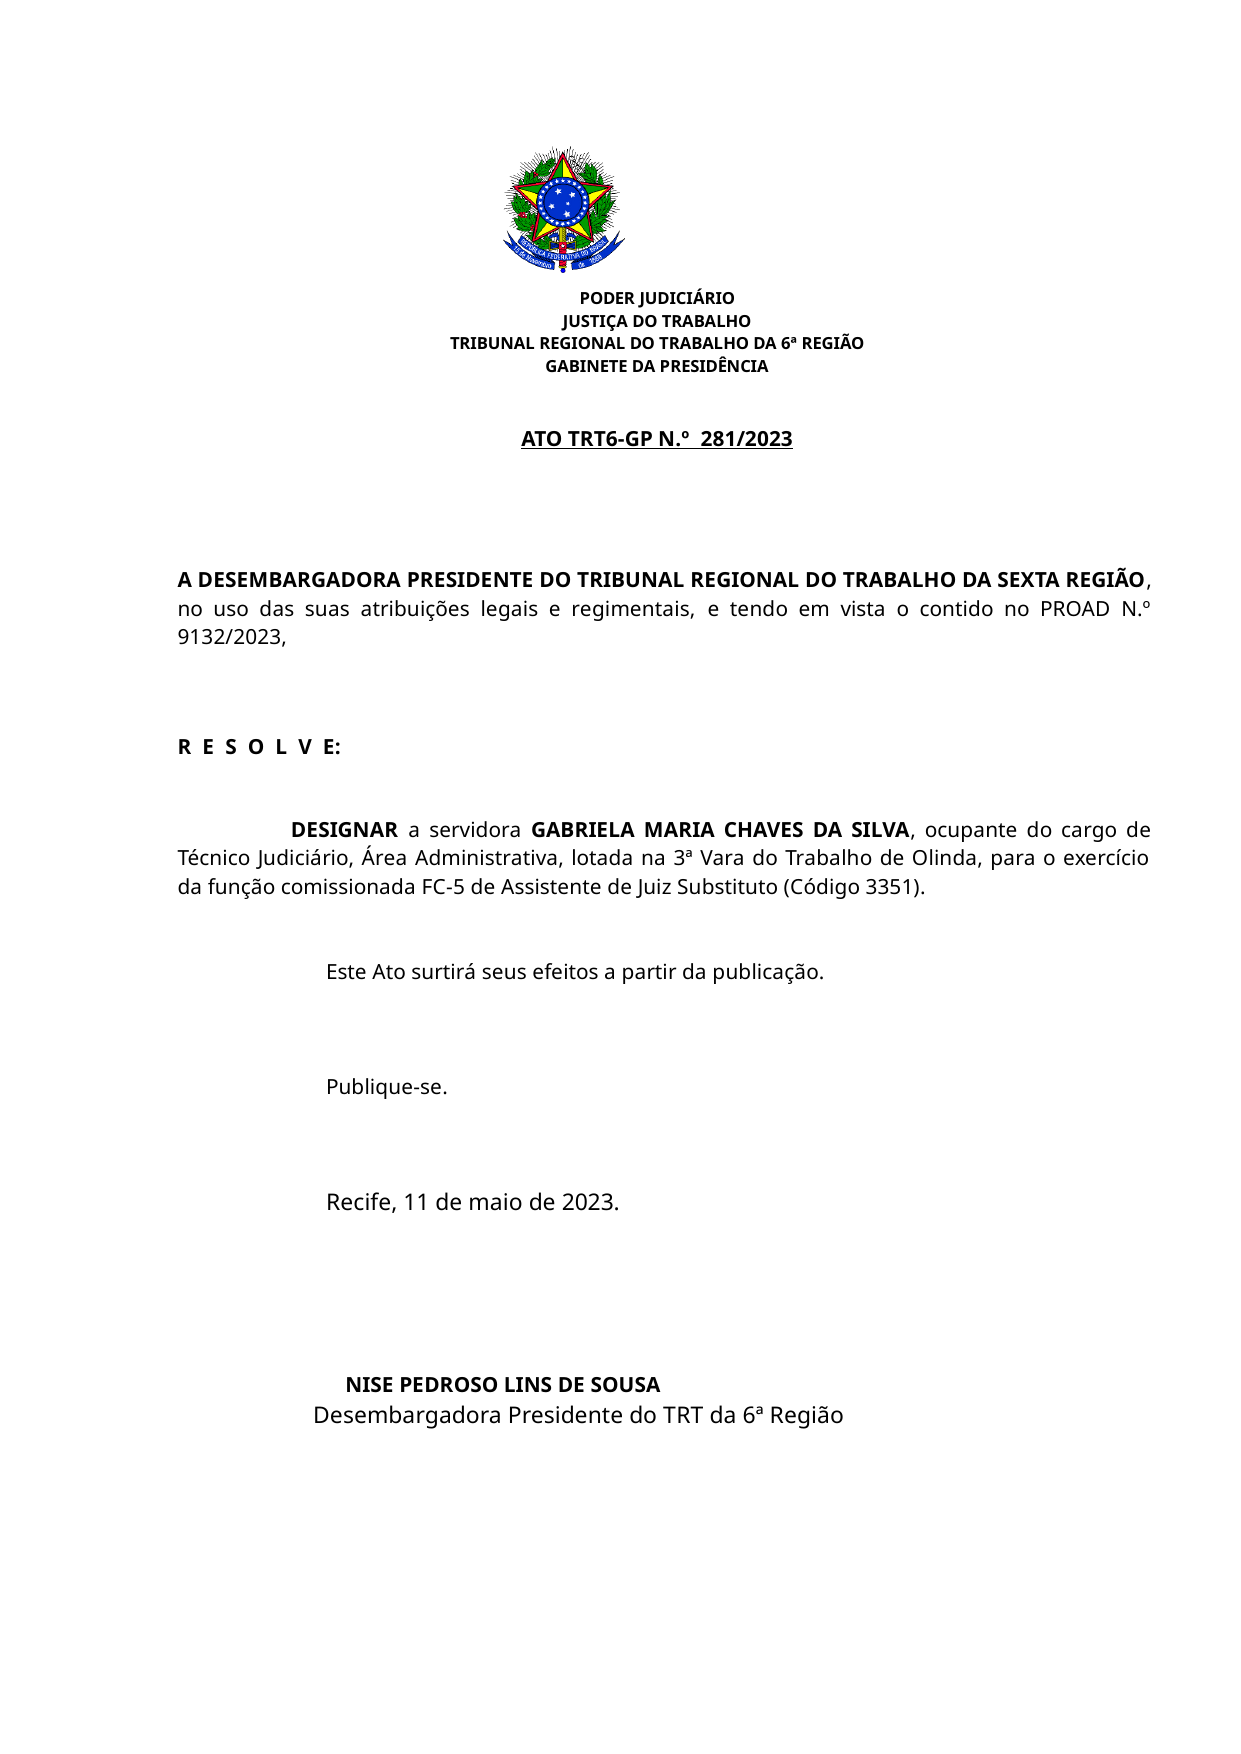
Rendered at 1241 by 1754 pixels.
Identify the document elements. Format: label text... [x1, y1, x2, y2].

text TRIBUNAL REGIONAL DO TRABALHO DA 6ª REGIÃO [177, 332, 1137, 354]
text R E S O L V E: [177, 732, 1152, 761]
text JUSTIÇA DO TRABALHO [177, 309, 1137, 332]
picture [496, 143, 628, 275]
text GABINETE DA PRESIDÊNCIA [177, 354, 1137, 377]
text DESIGNAR a servidora GABRIELA MARIA CHAVES DA SILVA, ocupante do cargo de Técnico Judiciário, Área Administrativa, lotada na 3ª Vara do Trabalho de Olinda, para o exercício da função comissionada FC-5 de Assistente de Juiz Substituto (Código 3351). [177, 815, 1152, 900]
text Recife, 11 de maio de 2023. [177, 1186, 1152, 1217]
text ATO TRT6-GP N.º 281/2023 [177, 423, 1137, 452]
text Desembargadora Presidente do TRT da 6ª Região [177, 1399, 1137, 1430]
text Publique-se. [177, 1072, 1152, 1100]
text PODER JUDICIÁRIO [177, 287, 1137, 309]
text A DESEMBARGADORA PRESIDENTE DO TRIBUNAL REGIONAL DO TRABALHO DA SEXTA REGIÃO, no uso das suas atribuições legais e regimentais, e tendo em vista o contido no PROAD N.º 9132/2023, [177, 565, 1152, 651]
text NISE PEDROSO LINS DE SOUSA [177, 1370, 1137, 1399]
text Este Ato surtirá seus efeitos a partir da publicação. [177, 957, 1152, 986]
